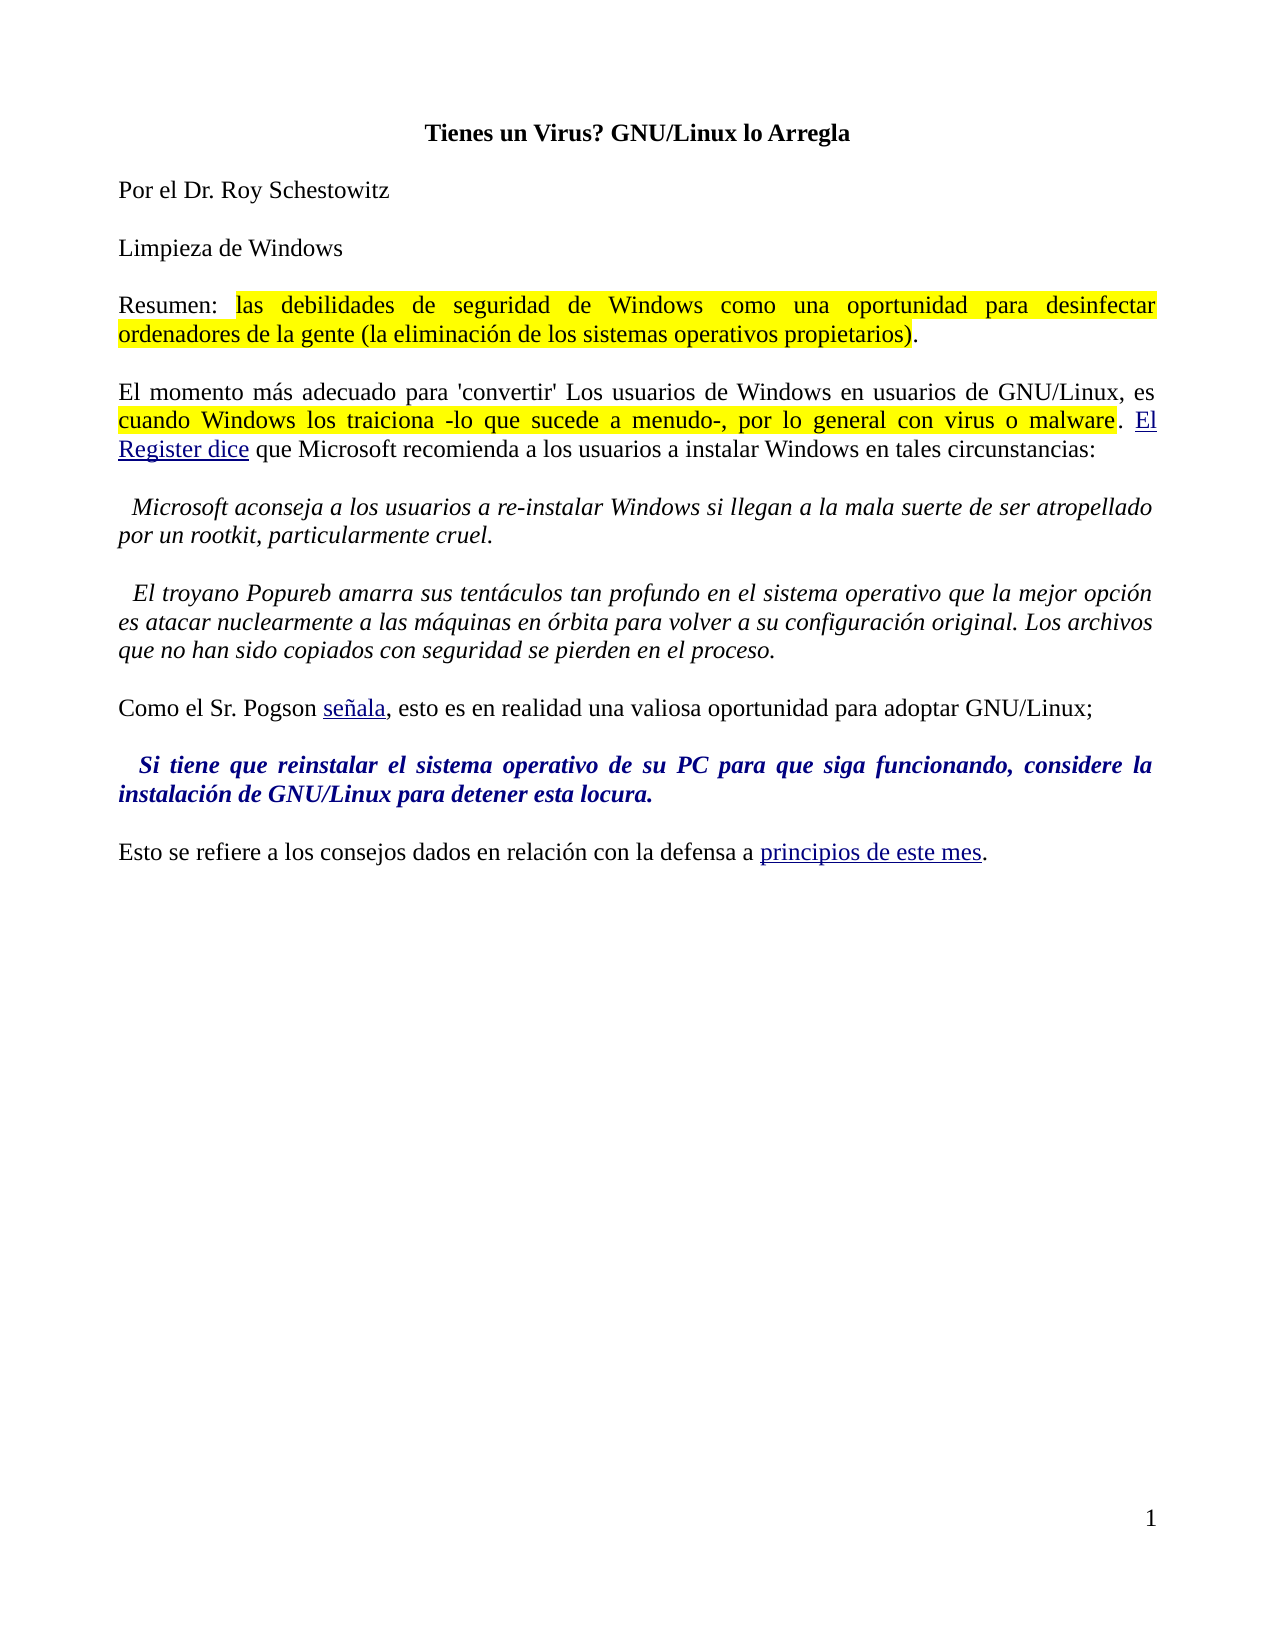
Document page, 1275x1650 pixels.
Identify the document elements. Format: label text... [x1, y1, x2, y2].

text Microsoft aconseja a los usuarios a re-instalar Windows si llegan a la mala suerte de ser atropellado por un rootkit, particularmente cruel. [118, 492, 1157, 549]
text El troyano Popureb amarra sus tentáculos tan profundo en el sistema operativo que la mejor opción es atacar nuclearmente a las máquinas en órbita para volver a su configuración original. Los archivos que no han sido copiados con seguridad se pierden en el proceso. [118, 578, 1157, 664]
text Limpieza de Windows [118, 233, 1157, 262]
text Tienes un Virus? GNU/Linux lo Arregla [118, 118, 1157, 147]
text Esto se refiere a los consejos dados en relación con la defensa a principios de este mes. [118, 837, 1157, 866]
text Si tiene que reinstalar el sistema operativo de su PC para que siga funcionando, considere la instalación de GNU/Linux para detener esta locura. [118, 751, 1157, 808]
text El momento más adecuado para 'convertir' Los usuarios de Windows en usuarios de GNU/Linux, es cuando Windows los traiciona -lo que sucede a menudo-, por lo general con virus o malware. El Register dice que Microsoft recomienda a los usuarios a instalar Windows en tales circunstancias: [118, 377, 1157, 463]
text Como el Sr. Pogson señala, esto es en realidad una valiosa oportunidad para adoptar GNU/Linux; [118, 693, 1157, 722]
text Por el Dr. Roy Schestowitz [118, 176, 1157, 204]
text Resumen: las debilidades de seguridad de Windows como una oportunidad para desinfectar ordenadores de la gente (la eliminación de los sistemas operativos propietarios). [118, 291, 1157, 348]
